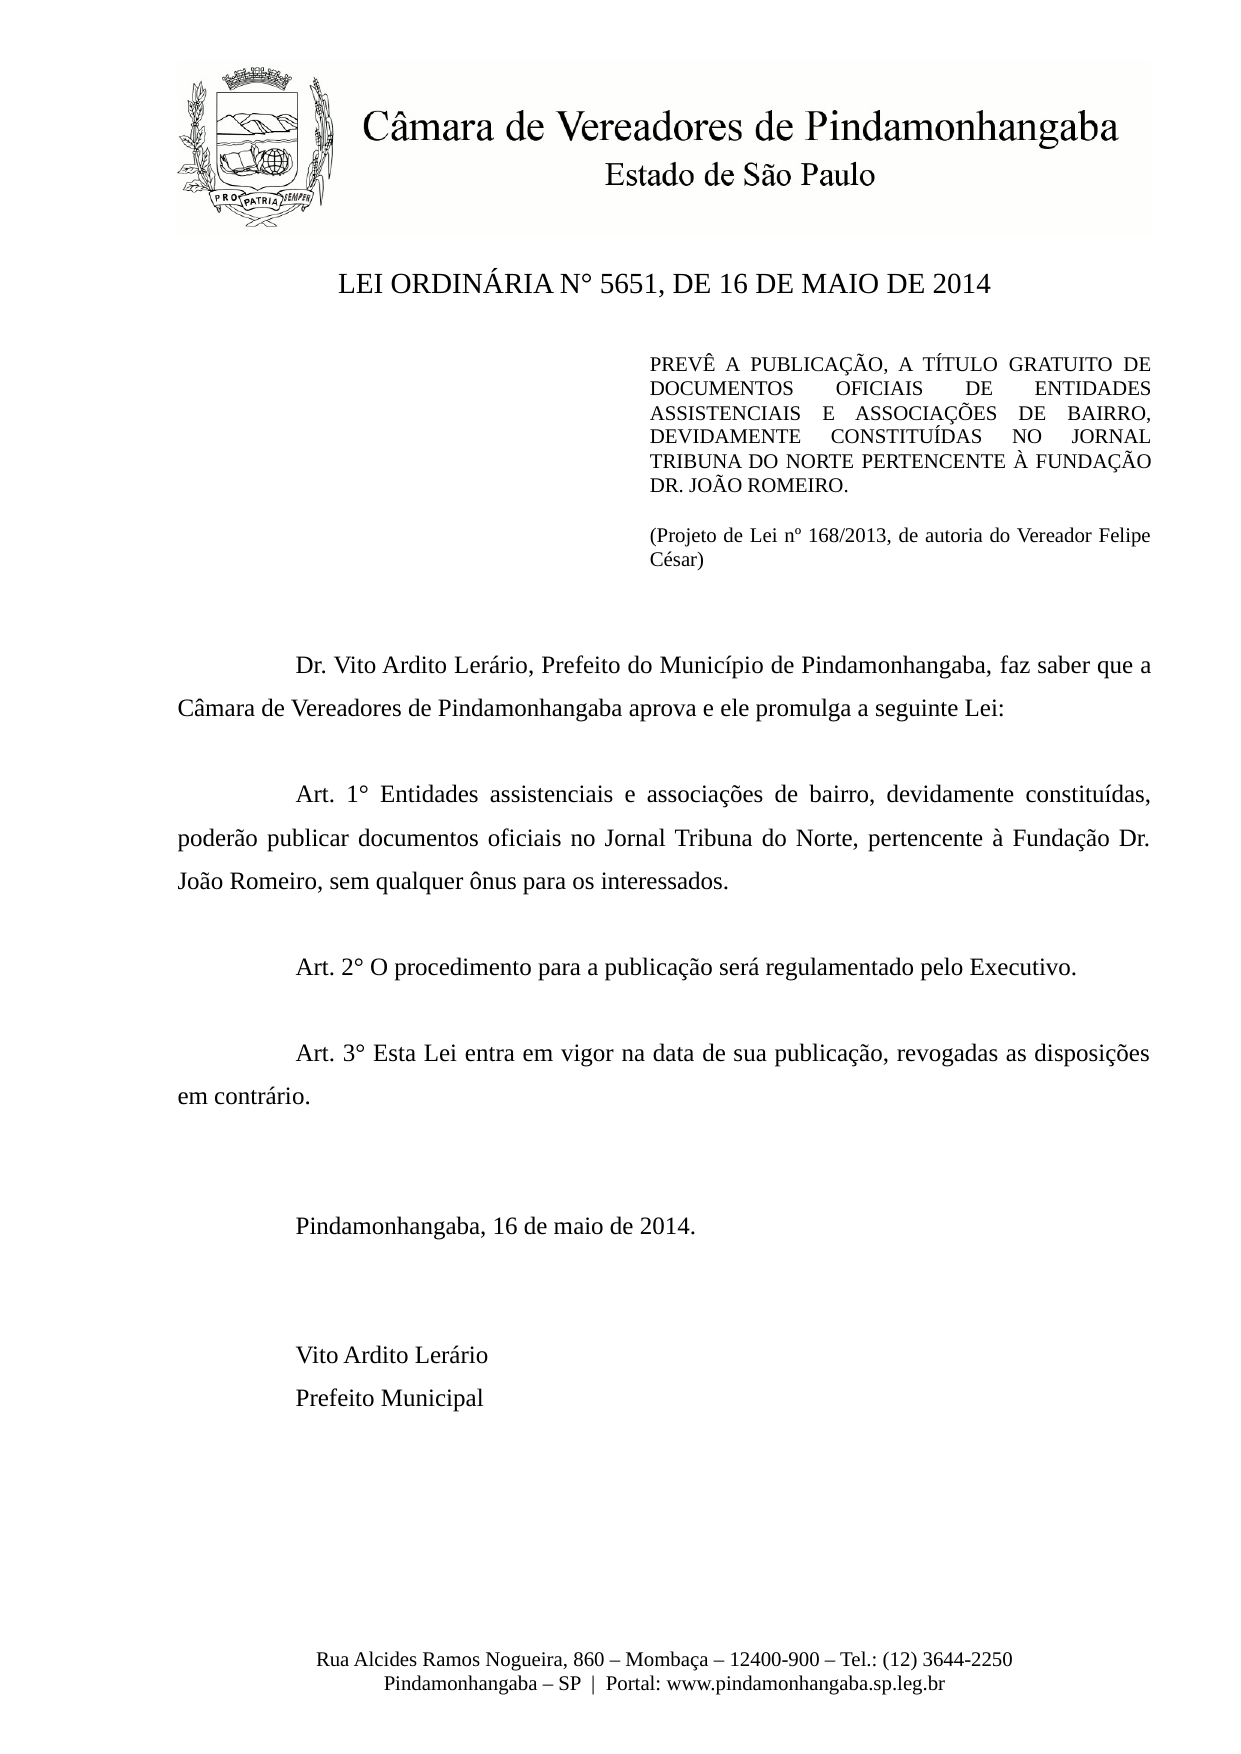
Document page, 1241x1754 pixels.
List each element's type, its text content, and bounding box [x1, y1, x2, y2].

text Prefeito Municipal [177, 1383, 1152, 1412]
text Dr. Vito Ardito Lerário, Prefeito do Município de Pindamonhangaba, faz saber que a Câmara de Vereadores de Pindamonhangaba aprova e ele promulga a seguinte Lei: [177, 650, 1152, 722]
text Art. 3° Esta Lei entra em vigor na data de sua publicação, revogadas as disposições em contrário. [177, 1038, 1152, 1110]
text Art. 2° O procedimento para a publicação será regulamentado pelo Executivo. [177, 952, 1152, 981]
text PREVÊ A PUBLICAÇÃO, A TÍTULO GRATUITO DE DOCUMENTOS OFICIAIS DE ENTIDADES ASSISTENCIAIS E ASSOCIAÇÕES DE BAIRRO, DEVIDAMENTE CONSTITUÍDAS NO JORNAL TRIBUNA DO NORTE PERTENCENTE À FUNDAÇÃO DR. JOÃO ROMEIRO. [649, 352, 1152, 497]
text Vito Ardito Lerário [177, 1340, 1152, 1369]
text (Projeto de Lei nº 168/2013, de autoria do Vereador Felipe César) [649, 523, 1152, 571]
picture [177, 59, 1152, 236]
text LEI ORDINÁRIA N° 5651, de 16 de maio de 2014 [177, 266, 1152, 299]
text Art. 1° Entidades assistenciais e associações de bairro, devidamente constituídas, poderão publicar documentos oficiais no Jornal Tribuna do Norte, pertencente à Fundação Dr. João Romeiro, sem qualquer ônus para os interessados. [177, 779, 1152, 894]
text Pindamonhangaba, 16 de maio de 2014. [177, 1211, 1152, 1239]
